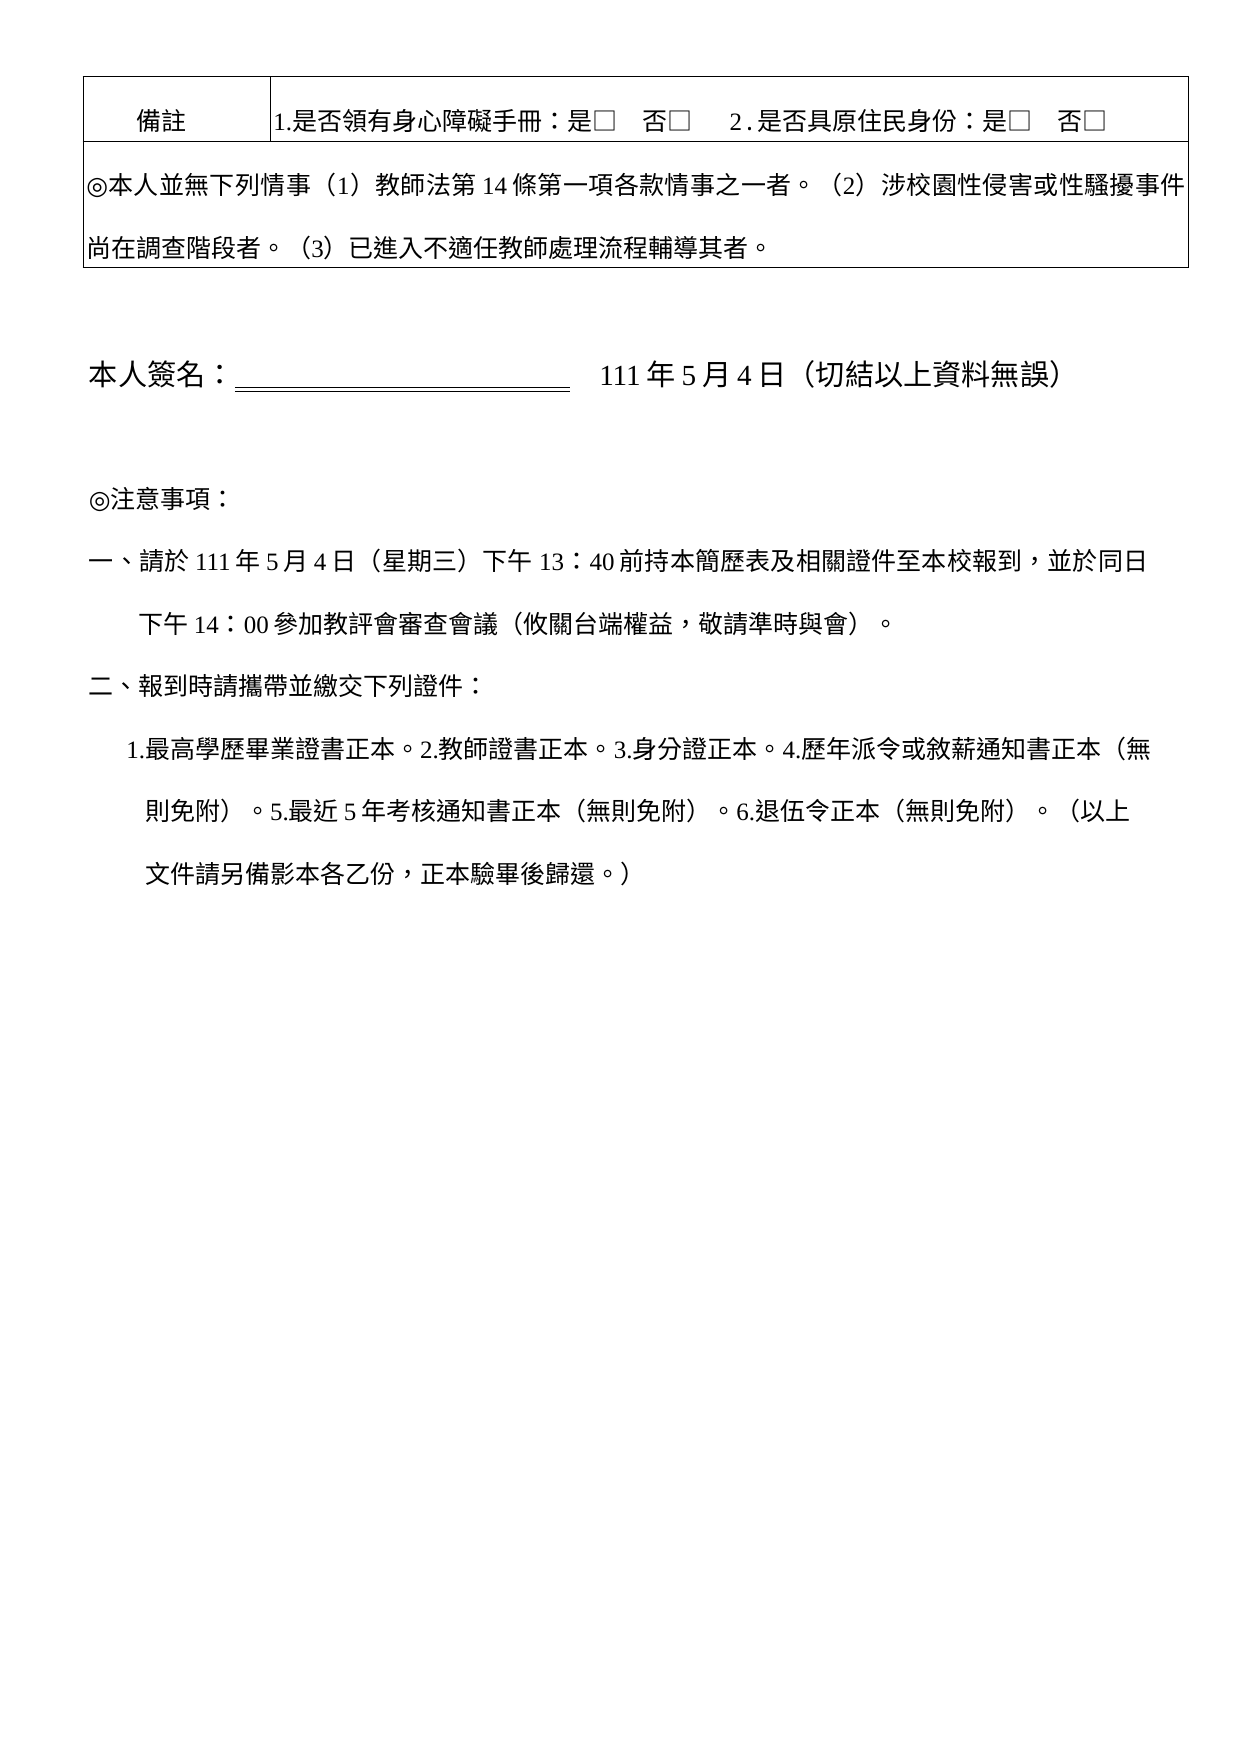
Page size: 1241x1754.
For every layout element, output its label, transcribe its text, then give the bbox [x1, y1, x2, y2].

table_cell ◎本人並無下列情事（1）教師法第14條第一項各款情事之一者。（2）涉校園性侵害或性騷擾事件尚在調查階段者。（3）已進入不適任教師處理流程輔導其者。 [84, 142, 1188, 267]
table_cell 1.是否領有身心障礙手冊：是□ 否□ 2.是否具原住民身份：是□ 否□ [271, 77, 1188, 141]
text 本人簽名： 111年5月4日（切結以上資料無誤） [89, 331, 1152, 393]
text ◎注意事項： [89, 456, 1152, 518]
text 一、請於111年5月4日（星期三）下午13：40前持本簡歷表及相關證件至本校報到，並於同日下午14：00參加教評會審查會議（攸關台端權益，敬請準時與會）。 [89, 518, 1152, 643]
text 二、報到時請攜帶並繳交下列證件： [89, 643, 1152, 706]
table_cell 備註 [84, 77, 270, 141]
text 1.最高學歷畢業證書正本。2.教師證書正本。3.身分證正本。4.歷年派令或敘薪通知書正本（無則免附）。5.最近5年考核通知書正本（無則免附）。6.退伍令正本（無則免附）。（以上文件請另備影本各乙份，正本驗畢後歸還。） [107, 706, 1152, 893]
